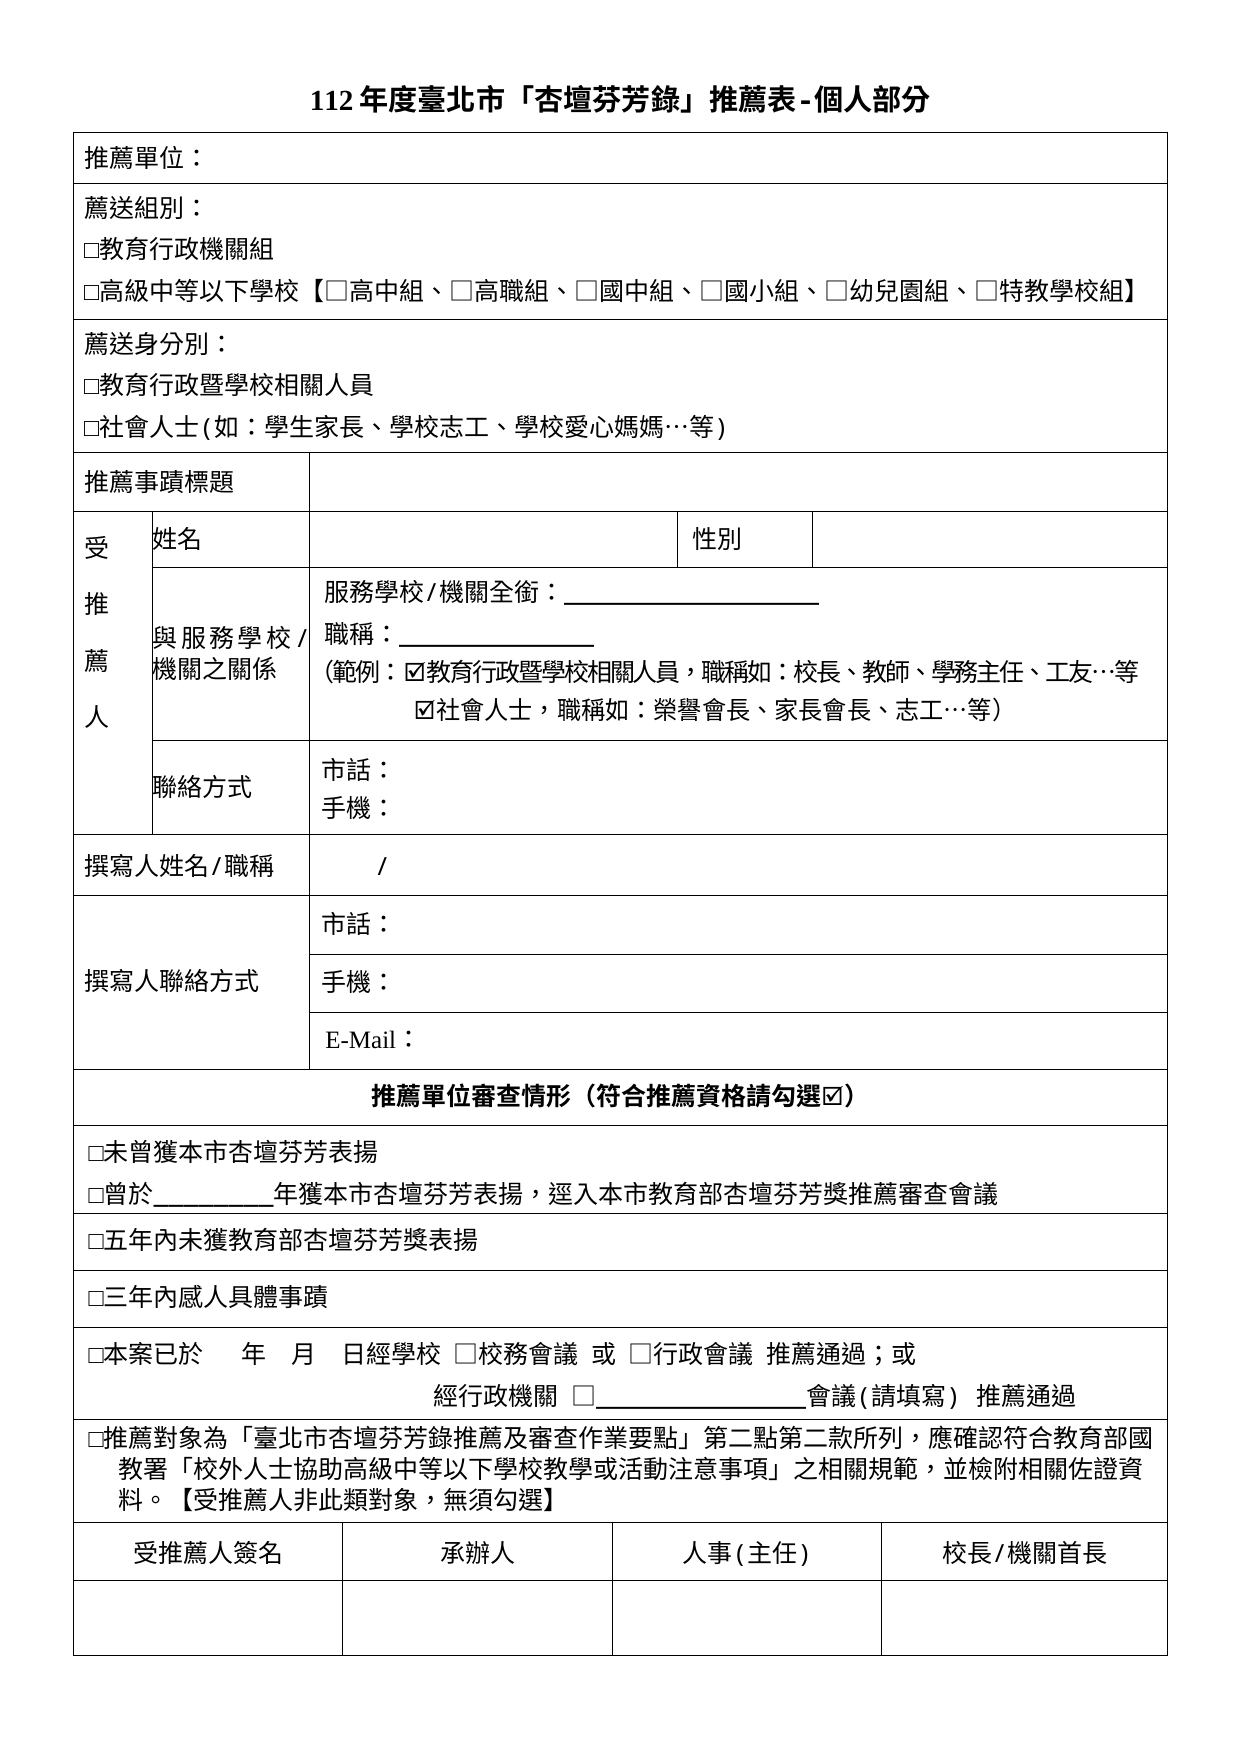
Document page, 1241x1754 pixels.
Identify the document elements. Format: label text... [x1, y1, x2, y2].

table_cell 手機： [310, 955, 1167, 1012]
table_cell 推薦事蹟標題 [74, 453, 309, 511]
table_cell 市話： [310, 896, 1167, 954]
table_cell [310, 512, 677, 567]
table_cell □未曾獲本市杏壇芬芳表揚 □曾於________年獲本市杏壇芬芳表揚，逕入本市教育部杏壇芬芳獎推薦審查會議 [74, 1126, 1167, 1212]
table_cell / [310, 835, 1167, 895]
table_cell 薦送組別： □教育行政機關組 □高級中等以下學校【□高中組、□高職組、□國中組、□國小組、□幼兒園組、□特教學校組】 [74, 184, 1167, 319]
table_cell 推薦單位審查情形（符合推薦資格請勾選） [74, 1070, 1167, 1125]
table_cell 受 推 薦 人 [74, 512, 152, 834]
text 112年度臺北市「杏壇芬芳錄」推薦表-個人部分 [118, 77, 1122, 119]
table_cell [343, 1581, 612, 1655]
table_header 推薦單位： [74, 133, 1167, 183]
table_cell [74, 1581, 342, 1655]
table_cell 服務學校/機關全銜：_________________ 職稱：_____________ （範例：教育行政暨學校相關人員，職稱如：校長、教師、學務主任、工友…等 社會人士，職稱如：榮譽會長、家長會長、志工…等） [310, 568, 1167, 740]
table_cell 市話： 手機： [310, 741, 1167, 834]
table_cell E-Mail： [310, 1013, 1167, 1069]
table_cell □推薦對象為「臺北市杏壇芬芳錄推薦及審查作業要點」第二點第二款所列，應確認符合教育部國 教署「校外人士協助高級中等以下學校教學或活動注意事項」之相關規範，並檢附相關佐證資 料。【受推薦人非此類對象，無須勾選】 [74, 1420, 1167, 1522]
table_cell 人事(主任) [613, 1523, 881, 1580]
table_cell 性別 [678, 512, 812, 567]
table_cell [613, 1581, 881, 1655]
table_cell 承辦人 [343, 1523, 612, 1580]
table_cell □五年內未獲教育部杏壇芬芳獎表揚 [74, 1214, 1167, 1270]
table_cell 與服務學校/機關之關係 [153, 568, 309, 740]
table_cell 撰寫人姓名/職稱 [74, 835, 309, 895]
table_cell [882, 1581, 1167, 1655]
table_cell 校長/機關首長 [882, 1523, 1167, 1580]
table_cell □本案已於 年 月 日經學校 □校務會議 或 □行政會議 推薦通過；或 經行政機關 □______________會議(請填寫) 推薦通過 [74, 1328, 1167, 1418]
table_cell [813, 512, 1167, 567]
table_cell □三年內感人具體事蹟 [74, 1271, 1167, 1327]
table_cell [310, 453, 1167, 511]
table_cell 聯絡方式 [153, 741, 309, 834]
table_cell 薦送身分別： □教育行政暨學校相關人員 □社會人士(如：學生家長、學校志工、學校愛心媽媽…等) [74, 320, 1167, 452]
table_cell 撰寫人聯絡方式 [74, 896, 309, 1069]
table_cell 姓名 [153, 512, 309, 567]
table_cell 受推薦人簽名 [74, 1523, 342, 1580]
